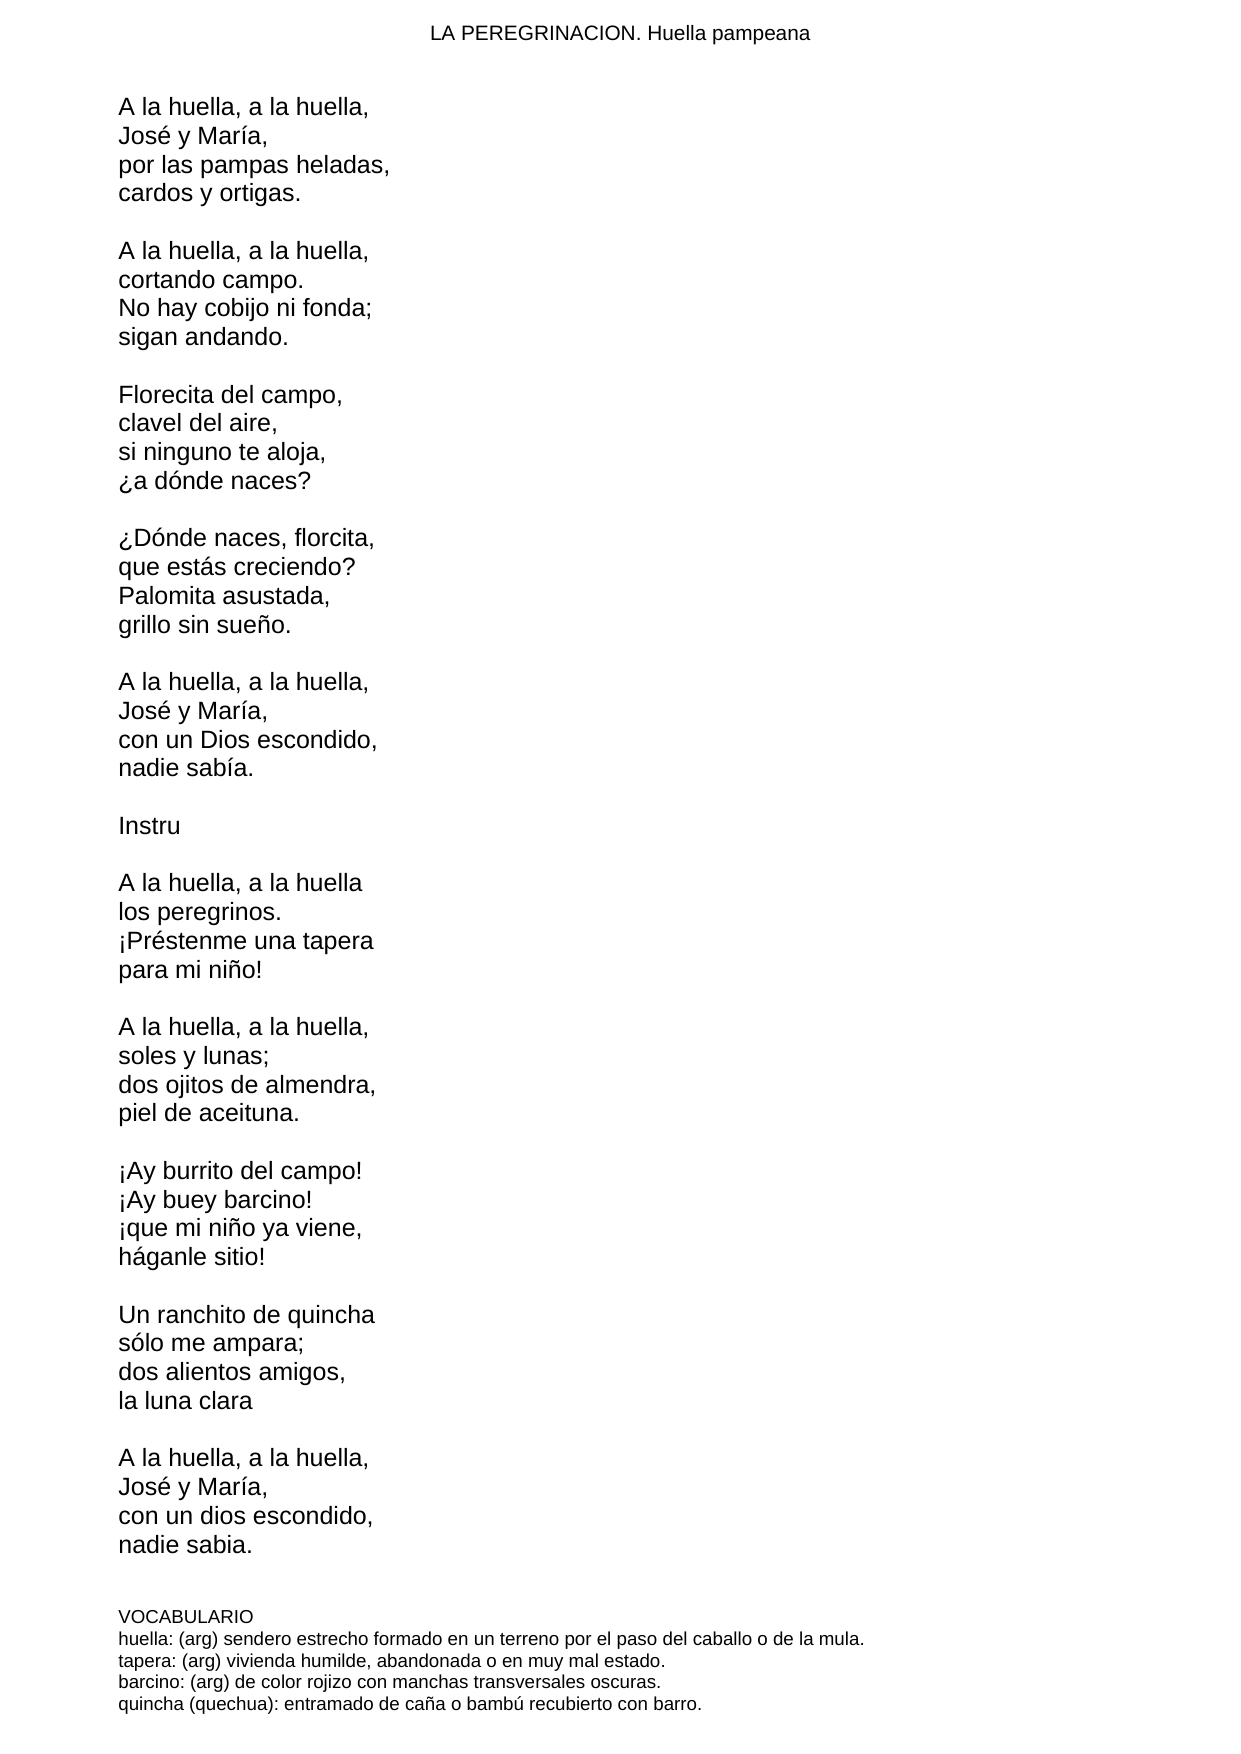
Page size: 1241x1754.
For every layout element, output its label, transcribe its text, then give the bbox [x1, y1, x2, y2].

text la luna clara [118, 1386, 1122, 1415]
text dos ojitos de almendra, [118, 1070, 1122, 1098]
text sólo me ampara; [118, 1328, 1122, 1357]
text A la huella, a la huella, [118, 236, 1122, 265]
text cardos y ortigas. [118, 178, 1122, 207]
text grillo sin sueño. [118, 610, 1122, 638]
text José y María, [118, 121, 1122, 150]
text que estás creciendo? [118, 552, 1122, 581]
text con un dios escondido, [118, 1501, 1122, 1530]
text si ninguno te aloja, [118, 437, 1122, 466]
text ¡Ay burrito del campo! [118, 1156, 1122, 1185]
text clavel del aire, [118, 408, 1122, 437]
text Florecita del campo, [118, 380, 1122, 408]
text A la huella, a la huella, [118, 1012, 1122, 1041]
text LA PEREGRINACION. Huella pampeana [118, 20, 1122, 44]
text huella: (arg) sendero estrecho formado en un terreno por el paso del caballo o de la mula. [118, 1628, 1122, 1649]
text ¿a dónde naces? [118, 466, 1122, 495]
text Palomita asustada, [118, 581, 1122, 610]
text ¡que mi niño ya viene, [118, 1213, 1122, 1242]
text VOCABULARIO [118, 1606, 1122, 1628]
text nadie sabía. [118, 753, 1122, 782]
text sigan andando. [118, 322, 1122, 351]
text para mi niño! [118, 955, 1122, 983]
text ¡Ay buey barcino! [118, 1185, 1122, 1213]
text Instru [118, 811, 1122, 840]
text cortando campo. [118, 265, 1122, 293]
text A la huella, a la huella, [118, 1443, 1122, 1472]
text dos alientos amigos, [118, 1357, 1122, 1386]
text José y María, [118, 1472, 1122, 1501]
text quincha (quechua): entramado de caña o bambú recubierto con barro. [118, 1693, 1122, 1714]
text barcino: (arg) de color rojizo con manchas transversales oscuras. [118, 1671, 1122, 1693]
text los peregrinos. [118, 897, 1122, 926]
text piel de aceituna. [118, 1098, 1122, 1127]
text háganle sitio! [118, 1242, 1122, 1271]
text A la huella, a la huella, [118, 92, 1122, 121]
text soles y lunas; [118, 1041, 1122, 1070]
text por las pampas heladas, [118, 150, 1122, 178]
text Un ranchito de quincha [118, 1300, 1122, 1328]
text ¡Préstenme una tapera [118, 926, 1122, 955]
text tapera: (arg) vivienda humilde, abandonada o en muy mal estado. [118, 1649, 1122, 1671]
text No hay cobijo ni fonda; [118, 293, 1122, 322]
text José y María, [118, 696, 1122, 725]
text con un Dios escondido, [118, 725, 1122, 753]
text A la huella, a la huella, [118, 667, 1122, 696]
text ¿Dónde naces, florcita, [118, 523, 1122, 552]
text A la huella, a la huella [118, 868, 1122, 897]
text nadie sabia. [118, 1530, 1122, 1558]
